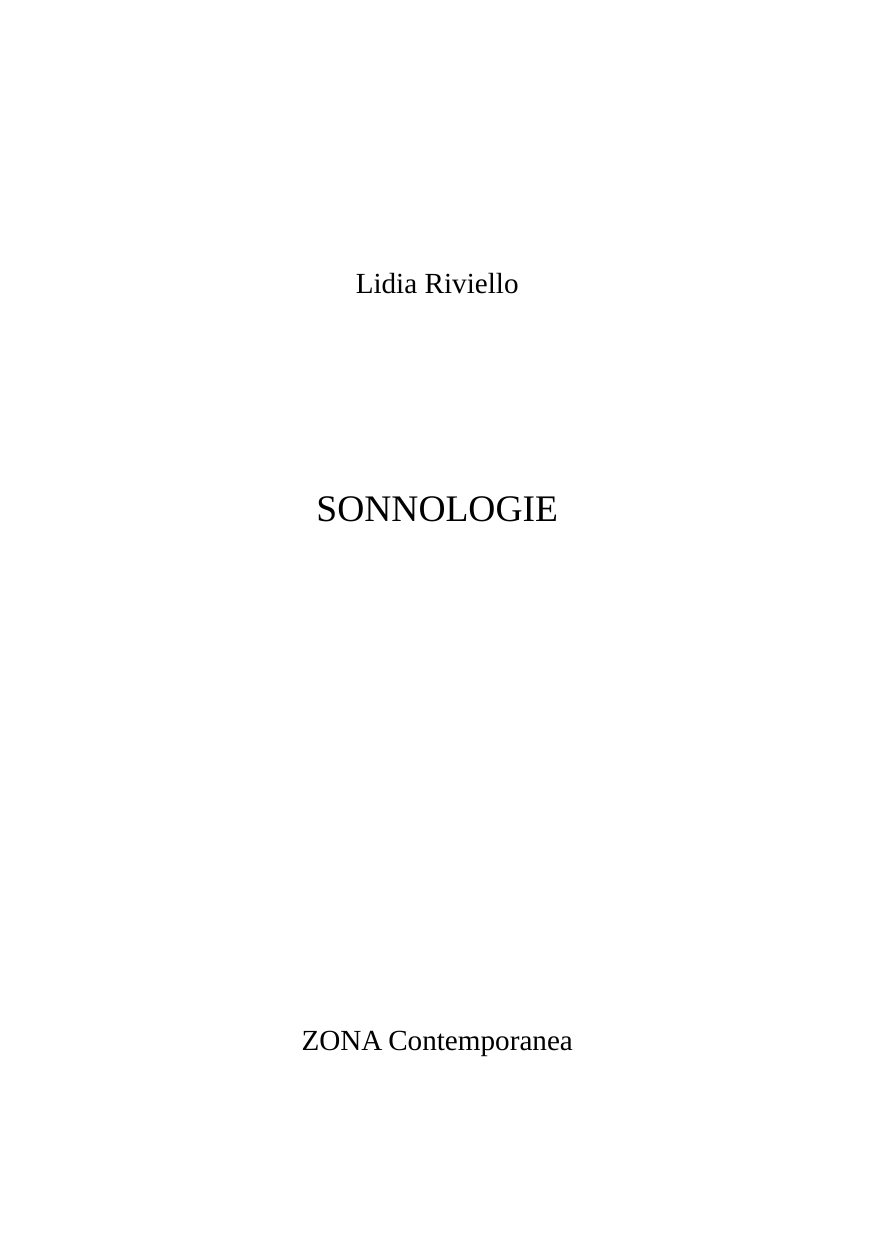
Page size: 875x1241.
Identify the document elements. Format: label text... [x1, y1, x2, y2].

text Zona Contemporanea [88, 1023, 786, 1056]
text Lidia Riviello [88, 266, 786, 299]
text sonnologIE [88, 486, 786, 529]
